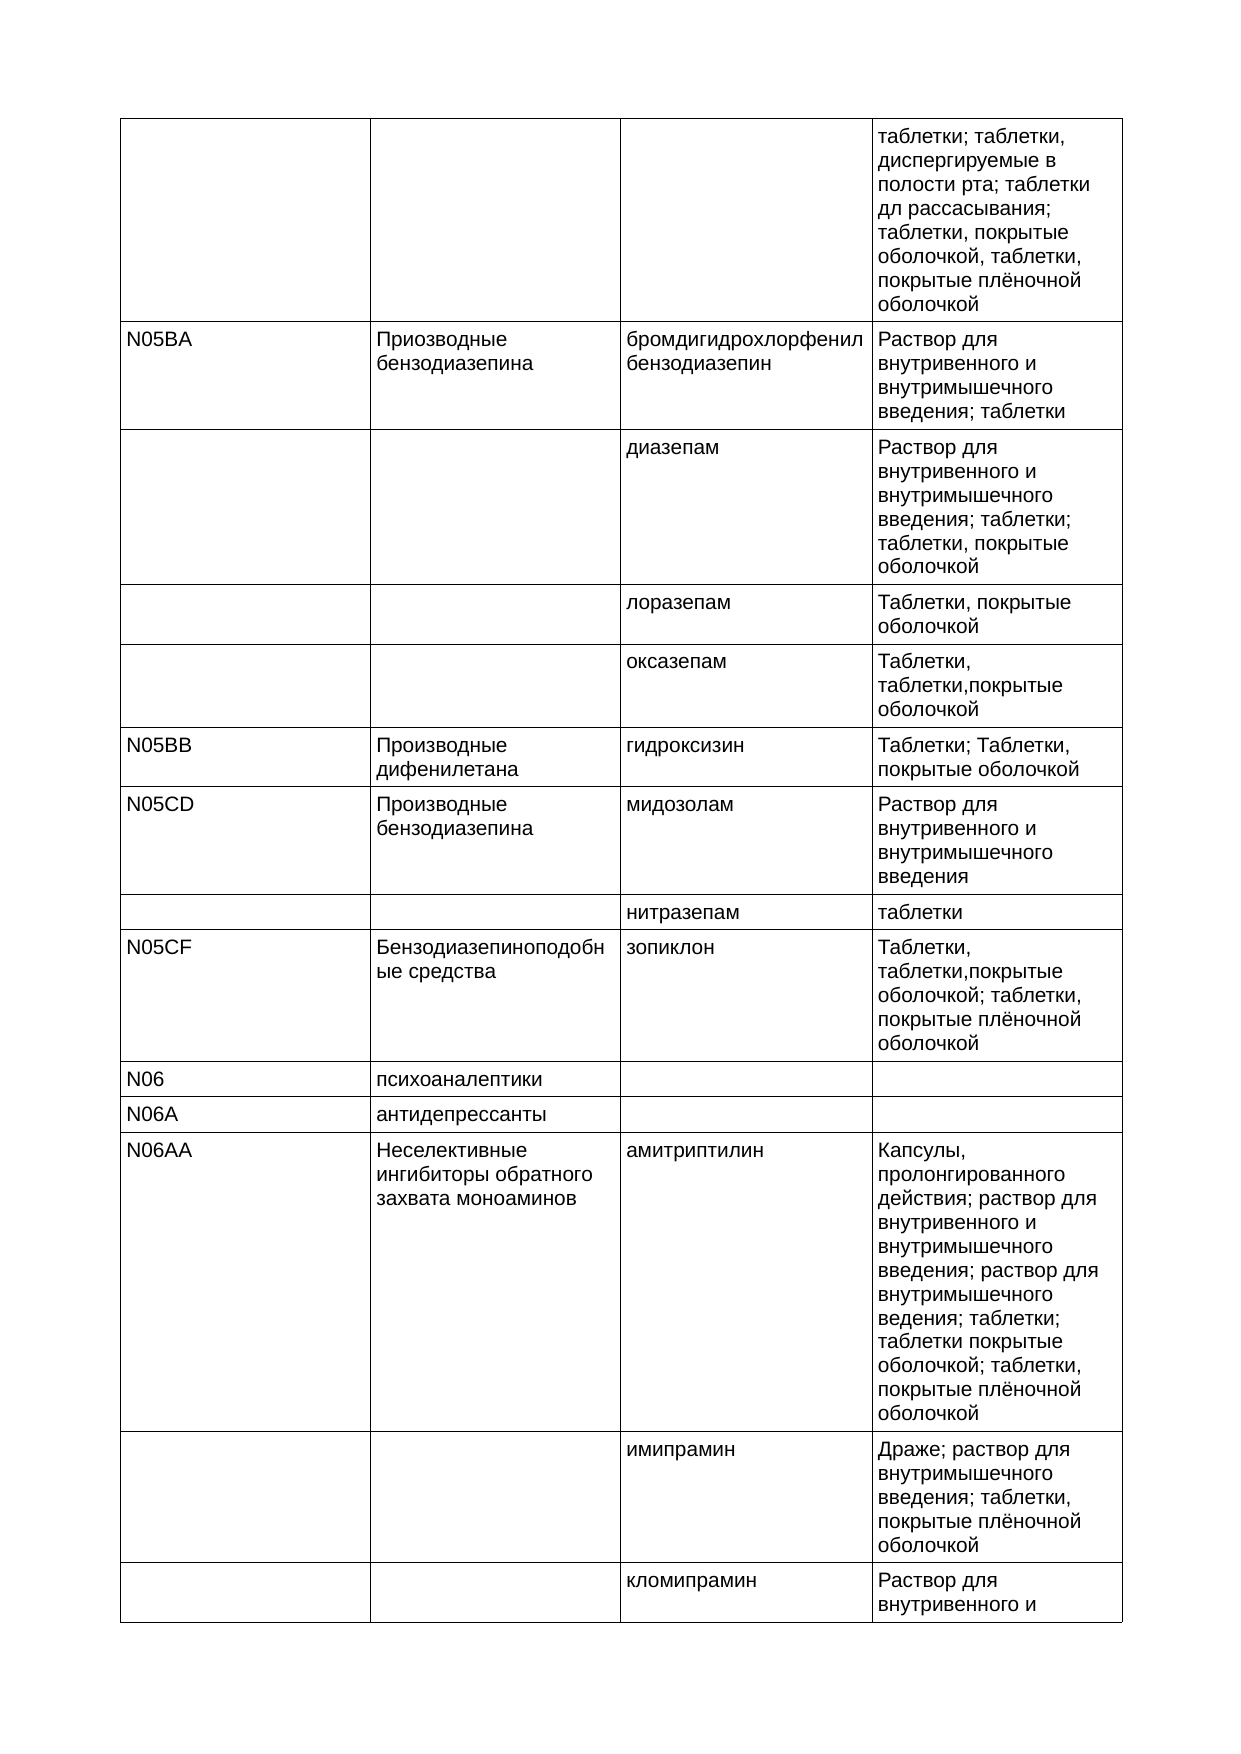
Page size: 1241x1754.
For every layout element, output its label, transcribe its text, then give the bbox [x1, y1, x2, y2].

table_cell N05BB [121, 728, 370, 786]
table_cell [621, 1097, 872, 1132]
table_cell [121, 1432, 370, 1562]
table_cell [121, 645, 370, 727]
table_cell N06A [121, 1097, 370, 1132]
table_cell Таблетки, покрытые оболочкой [873, 585, 1122, 643]
table_cell [371, 1563, 620, 1622]
table_cell N05BA [121, 322, 370, 429]
table_cell N05CD [121, 787, 370, 894]
table_cell Производные дифенилетана [371, 728, 620, 786]
table_cell гидроксизин [621, 728, 872, 786]
table_cell Бензодиазепиноподобные средства [371, 930, 620, 1061]
table_cell имипрамин [621, 1432, 872, 1562]
table_cell Таблетки, таблетки,покрытые оболочкой [873, 645, 1122, 727]
table_cell Производные бензодиазепина [371, 787, 620, 894]
table_cell лоразепам [621, 585, 872, 643]
table_cell таблетки; таблетки, диспергируемые в полости рта; таблетки дл рассасывания; таблетки, покрытые оболочкой, таблетки, покрытые плёночной оболочкой [873, 119, 1122, 321]
table_cell антидепрессанты [371, 1097, 620, 1132]
table_cell психоаналептики [371, 1062, 620, 1096]
table_cell [371, 119, 620, 321]
table_cell Капсулы, пролонгированного действия; раствор для внутривенного и внутримышечного введения; раствор для внутримышечного ведения; таблетки; таблетки покрытые оболочкой; таблетки, покрытые плёночной оболочкой [873, 1133, 1122, 1431]
table_cell [121, 895, 370, 929]
table_cell Таблетки; Таблетки, покрытые оболочкой [873, 728, 1122, 786]
table_cell [371, 895, 620, 929]
table_cell зопиклон [621, 930, 872, 1061]
table_cell [371, 430, 620, 584]
table_cell Приозводные бензодиазепина [371, 322, 620, 429]
table_cell [621, 119, 872, 321]
table_cell N06 [121, 1062, 370, 1096]
table_cell кломипрамин [621, 1563, 872, 1622]
table_cell Раствор для внутривенного и внутримышечного введения [873, 787, 1122, 894]
table_cell Таблетки, таблетки,покрытые оболочкой; таблетки, покрытые плёночной оболочкой [873, 930, 1122, 1061]
table_cell [873, 1062, 1122, 1096]
table_cell Неселективные ингибиторы обратного захвата моноаминов [371, 1133, 620, 1431]
table_cell [371, 645, 620, 727]
table_cell [371, 1432, 620, 1562]
table_cell мидозолам [621, 787, 872, 894]
table_cell [121, 585, 370, 643]
table_cell Драже; раствор для внутримышечного введения; таблетки, покрытые плёночной оболочкой [873, 1432, 1122, 1562]
table_cell нитразепам [621, 895, 872, 929]
table_cell [371, 585, 620, 643]
table_cell [121, 119, 370, 321]
table_cell Раствор для внутривенного и [873, 1563, 1122, 1622]
table_cell таблетки [873, 895, 1122, 929]
table_cell [121, 430, 370, 584]
table_cell оксазепам [621, 645, 872, 727]
table_cell Раствор для внутривенного и внутримышечного введения; таблетки [873, 322, 1122, 429]
table_cell N06AA [121, 1133, 370, 1431]
table_cell [621, 1062, 872, 1096]
table_cell N05CF [121, 930, 370, 1061]
table_cell [873, 1097, 1122, 1132]
table_cell амитриптилин [621, 1133, 872, 1431]
table_cell бромдигидрохлорфенилбензодиазепин [621, 322, 872, 429]
table_cell Раствор для внутривенного и внутримышечного введения; таблетки; таблетки, покрытые оболочкой [873, 430, 1122, 584]
table_cell диазепам [621, 430, 872, 584]
table_cell [121, 1563, 370, 1622]
